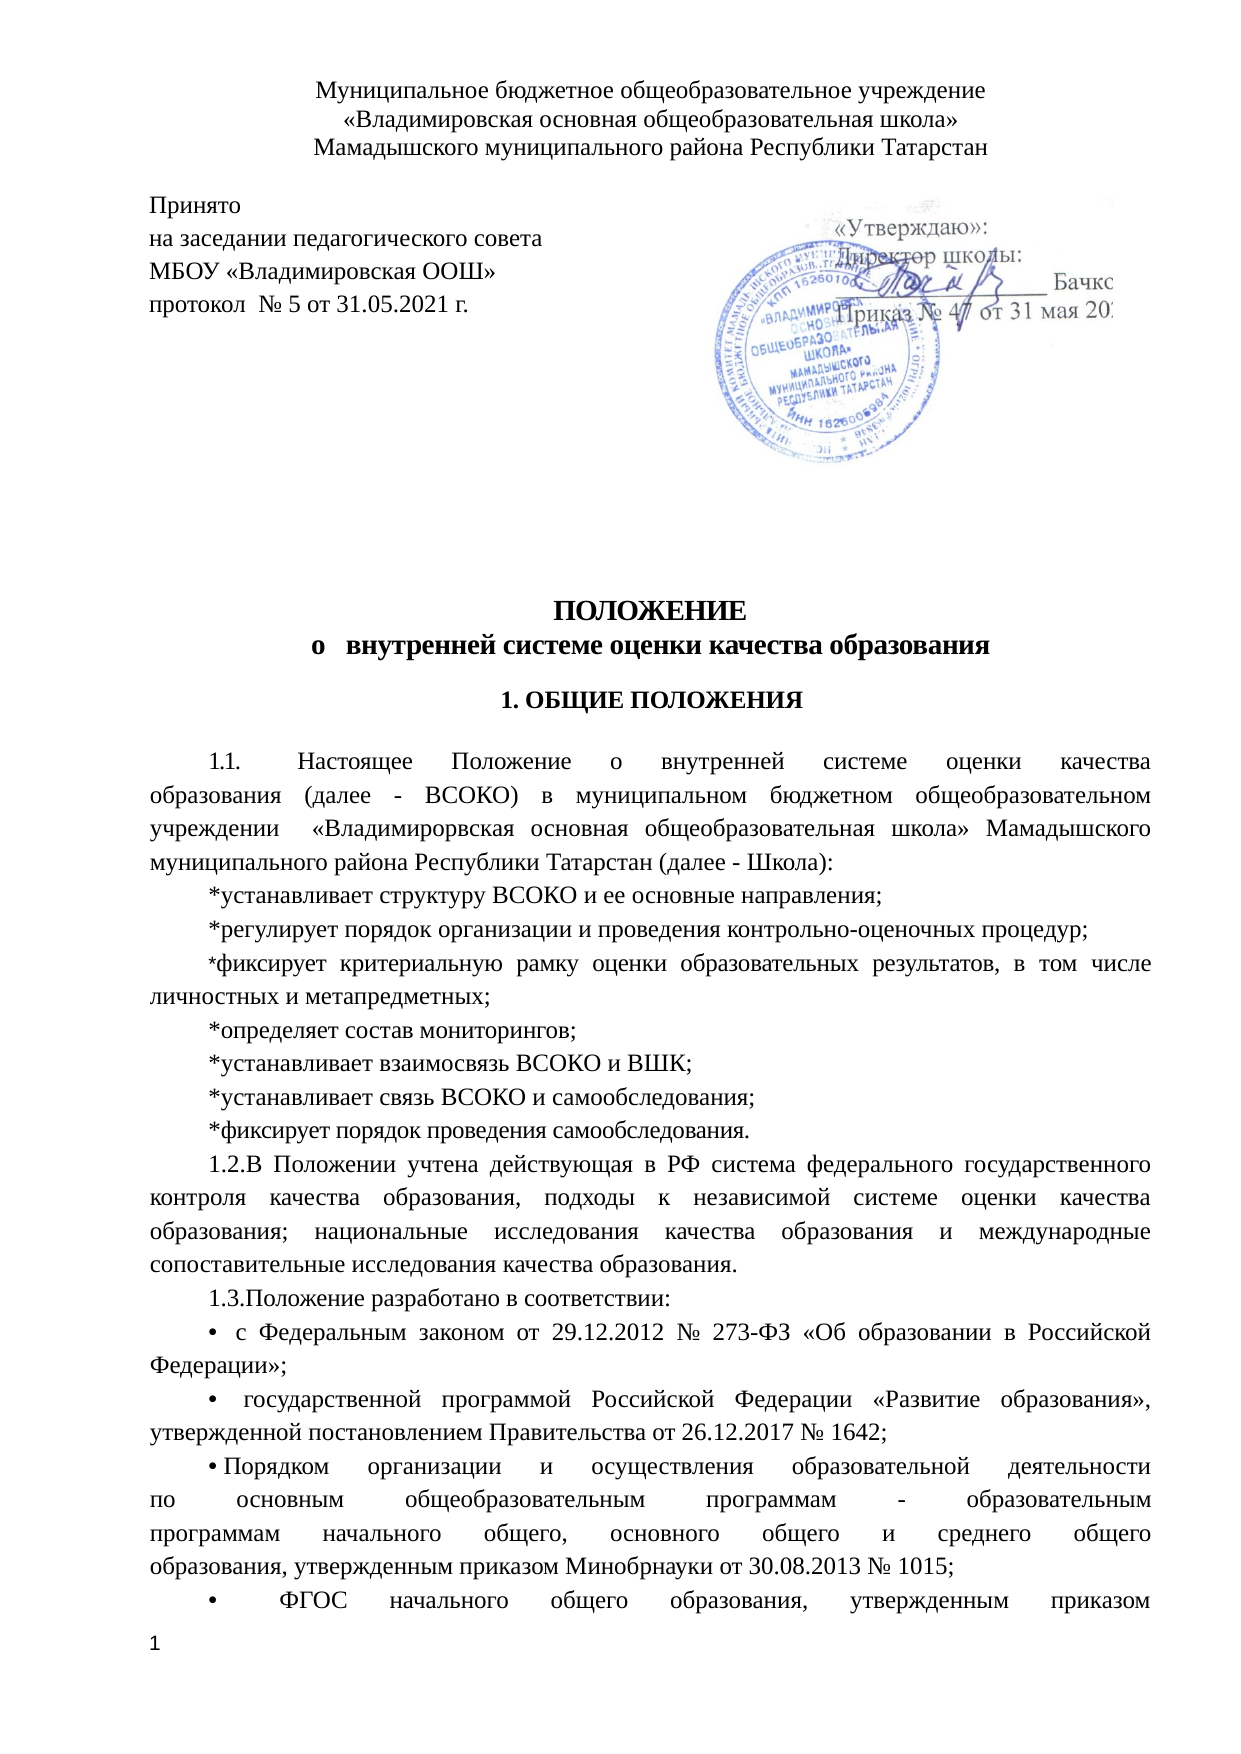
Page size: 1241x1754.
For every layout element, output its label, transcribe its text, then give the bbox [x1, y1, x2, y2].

list устанавливает связь ВСОКО и самообследования; [149, 1078, 1152, 1112]
list определяет состав мониторингов; [149, 1011, 1152, 1045]
text «Владимировская основная общеобразовательная школа» [149, 104, 1152, 132]
list устанавливает структуру ВСОКО и ее основные направления; [149, 877, 1152, 911]
text 1.1. Настоящее Положение о внутренней системе оценки качества образования (далее - ВСОКО) в муниципальном бюджетном общеобразовательном учреждении «Владимирорвская основная общеобразовательная школа» Мамадышского муниципального района Республики Татарстан (далее - Школа): [149, 743, 1152, 877]
text Муниципальное бюджетное общеобразовательное учреждение [149, 75, 1152, 104]
text • ФГОС начального общего образования, утвержденным приказом [149, 1582, 1152, 1615]
table_header [149, 503, 587, 593]
table_header [704, 503, 1112, 593]
text ПОЛОЖЕНИЕ [149, 593, 1152, 627]
text • с Федеральным законом от 29.12.2012 № 273-ФЗ «Об образовании в Российской Федерации»; [149, 1313, 1152, 1380]
text 1. ОБЩИЕ ПОЛОЖЕНИЯ [151, 685, 1152, 714]
text о внутренней системе оценки качества образования [149, 627, 1152, 661]
table_header [588, 190, 695, 476]
list В Положении учтена действующая в РФ система федерального государственного контроля качества образования, подходы к независимой системе оценки качества образования; национальные исследования качества образования и международные сопоставительные исследования качества образования. [149, 1146, 1152, 1280]
list фиксирует критериальную рамку оценки образовательных результатов, в том числе личностных и метапредметных; [149, 944, 1152, 1011]
list устанавливает взаимосвязь ВСОКО и ВШК; [149, 1045, 1152, 1078]
list Положение разработано в соответствии: [149, 1280, 1152, 1313]
table_header [587, 503, 704, 593]
text • государственной программой Российской Федерации «Развитие образования», утвержденной постановлением Правительства от 26.12.2017 № 1642; [149, 1380, 1152, 1447]
text • Порядком организации и осуществления образовательной деятельности по основным общеобразовательным программам - образовательным программам начального общего, основного общего и среднего общего образования, утвержденным приказом Минобрнауки от 30.08.2013 № 1015; [149, 1447, 1152, 1582]
text Мамадышского муниципального района Республики Татарстан [149, 132, 1152, 161]
table_header Принято на заседании педагогического совета МБОУ «Владимировская ООШ» протокол № 5 от 31.05.2021 г. [149, 190, 588, 476]
list фиксирует порядок проведения самообследования. [149, 1112, 1152, 1146]
list регулирует порядок организации и проведения контрольно-оценочных процедур; [149, 911, 1152, 944]
